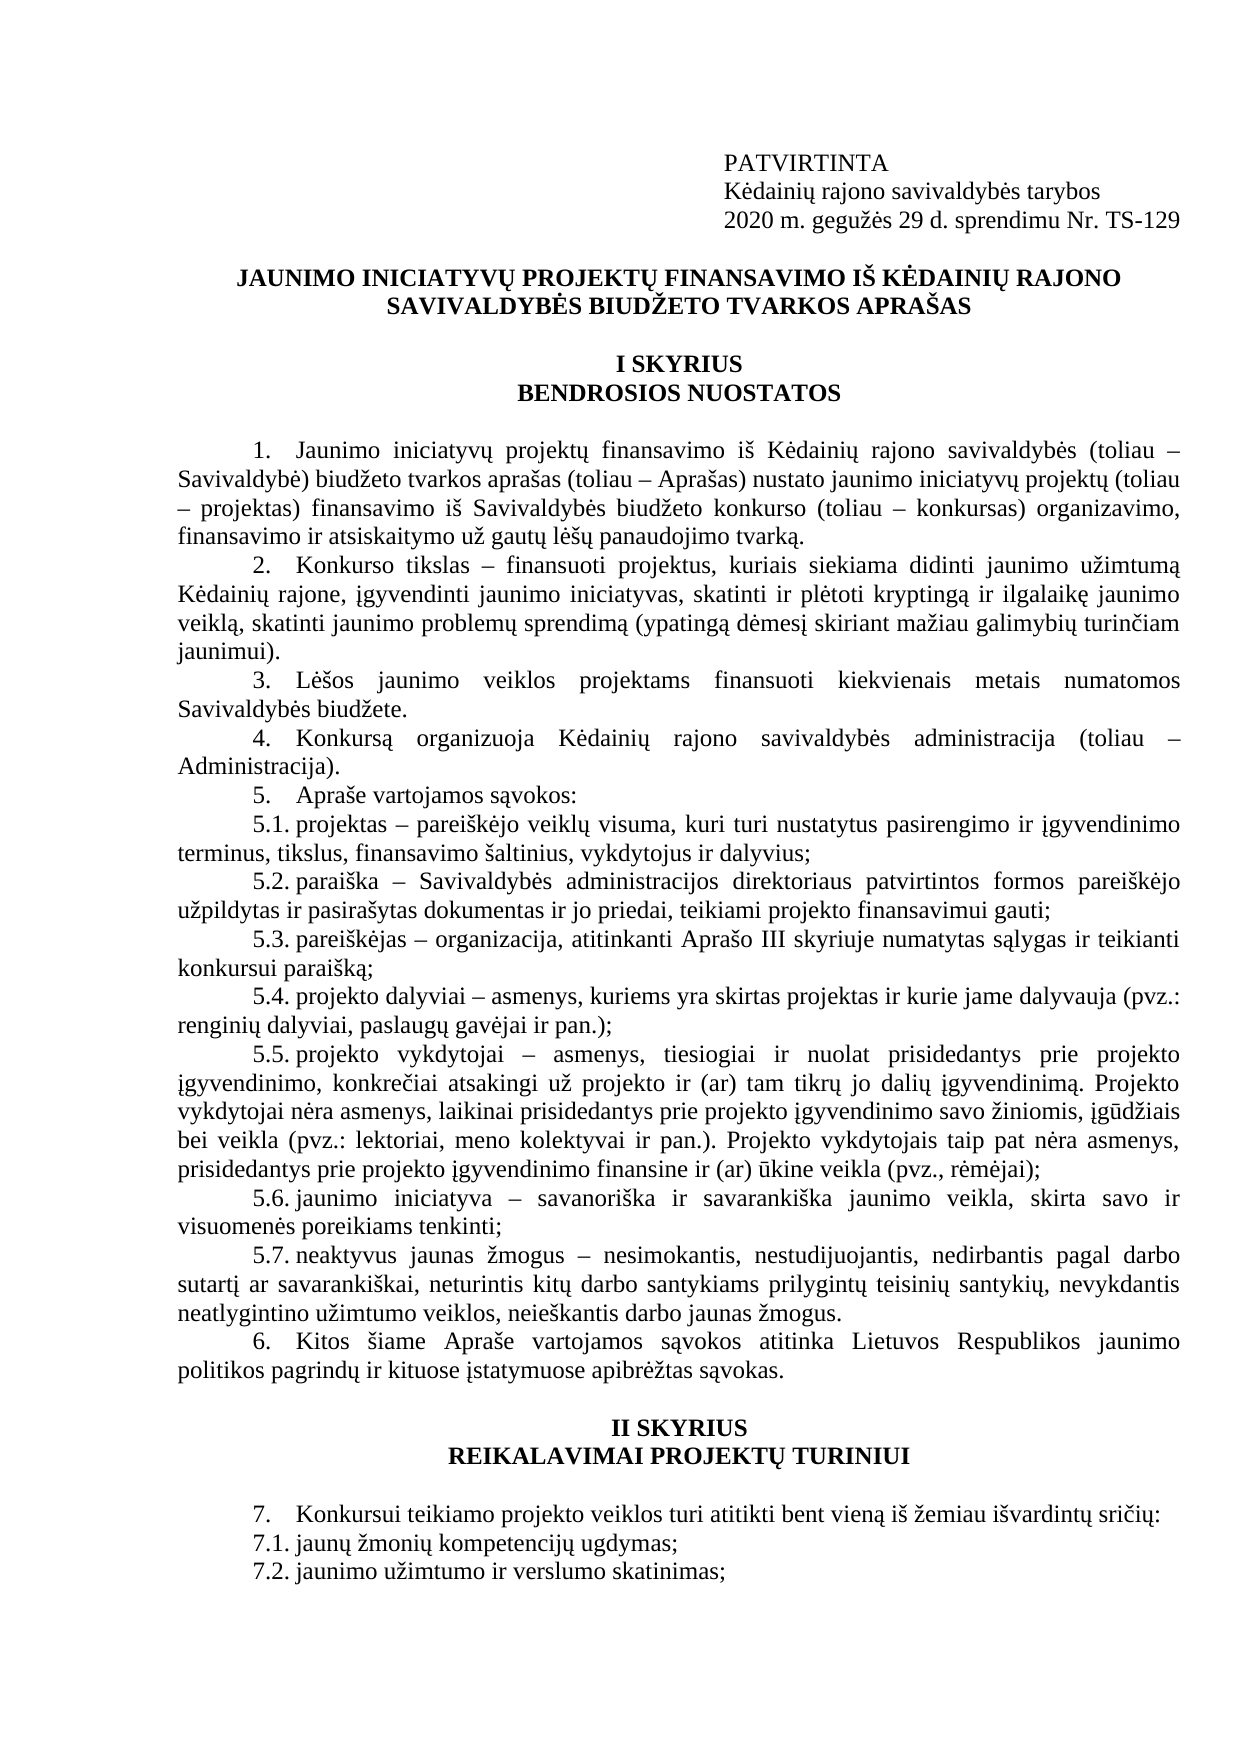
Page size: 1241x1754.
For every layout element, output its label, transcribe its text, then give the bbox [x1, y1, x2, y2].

text 5.4. projekto dalyviai – asmenys, kuriems yra skirtas projektas ir kurie jame dalyvauja (pvz.: renginių dalyviai, paslaugų gavėjai ir pan.); [177, 981, 1181, 1039]
text 2. Konkurso tikslas – finansuoti projektus, kuriais siekiama didinti jaunimo užimtumą Kėdainių rajone, įgyvendinti jaunimo iniciatyvas, skatinti ir plėtoti kryptingą ir ilgalaikę jaunimo veiklą, skatinti jaunimo problemų sprendimą (ypatingą dėmesį skiriant mažiau galimybių turinčiam jaunimui). [177, 550, 1181, 665]
text 5.7. neaktyvus jaunas žmogus – nesimokantis, nestudijuojantis, nedirbantis pagal darbo sutartį ar savarankiškai, neturintis kitų darbo santykiams prilygintų teisinių santykių, nevykdantis neatlygintino užimtumo veiklos, neieškantis darbo jaunas žmogus. [177, 1240, 1181, 1326]
text Kėdainių rajono savivaldybės tarybos [177, 176, 1181, 205]
text I SKYRIUS [177, 349, 1181, 378]
text 3. Lėšos jaunimo veiklos projektams finansuoti kiekvienais metais numatomos Savivaldybės biudžete. [177, 665, 1181, 723]
text 5. Apraše vartojamos sąvokos: [177, 780, 1181, 809]
text PATVIRTINTA [177, 148, 1181, 176]
text 5.1. projektas – pareiškėjo veiklų visuma, kuri turi nustatytus pasirengimo ir įgyvendinimo terminus, tikslus, finansavimo šaltinius, vykdytojus ir dalyvius; [177, 809, 1181, 866]
text 6. Kitos šiame Apraše vartojamos sąvokos atitinka Lietuvos Respublikos jaunimo politikos pagrindų ir kituose įstatymuose apibrėžtas sąvokas. [177, 1326, 1181, 1384]
text 7. Konkursui teikiamo projekto veiklos turi atitikti bent vieną iš žemiau išvardintų sričių: [177, 1499, 1181, 1528]
text 7.2. jaunimo užimtumo ir verslumo skatinimas; [177, 1556, 1181, 1585]
text II SKYRIUS [177, 1413, 1181, 1441]
text 5.6. jaunimo iniciatyva – savanoriška ir savarankiška jaunimo veikla, skirta savo ir visuomenės poreikiams tenkinti; [177, 1183, 1181, 1240]
text 5.2. paraiška – Savivaldybės administracijos direktoriaus patvirtintos formos pareiškėjo užpildytas ir pasirašytas dokumentas ir jo priedai, teikiami projekto finansavimui gauti; [177, 866, 1181, 924]
text 5.3. pareiškėjas – organizacija, atitinkanti Aprašo III skyriuje numatytas sąlygas ir teikianti konkursui paraišką; [177, 924, 1181, 981]
text 4. Konkursą organizuoja Kėdainių rajono savivaldybės administracija (toliau – Administracija). [177, 723, 1181, 780]
text 7.1. jaunų žmonių kompetencijų ugdymas; [177, 1528, 1181, 1556]
text BENDROSIOS NUOSTATOS [177, 378, 1181, 406]
text REIKALAVIMAI PROJEKTŲ TURINIUI [177, 1441, 1181, 1470]
text 5.5. projekto vykdytojai – asmenys, tiesiogiai ir nuolat prisidedantys prie projekto įgyvendinimo, konkrečiai atsakingi už projekto ir (ar) tam tikrų jo dalių įgyvendinimą. Projekto vykdytojai nėra asmenys, laikinai prisidedantys prie projekto įgyvendinimo savo žiniomis, įgūdžiais bei veikla (pvz.: lektoriai, meno kolektyvai ir pan.). Projekto vykdytojais taip pat nėra asmenys, prisidedantys prie projekto įgyvendinimo finansine ir (ar) ūkine veikla (pvz., rėmėjai); [177, 1039, 1181, 1183]
text JAUNIMO INICIATYVŲ PROJEKTŲ FINANSAVIMO IŠ KĖDAINIŲ RAJONO SAVIVALDYBĖS BIUDŽETO TVARKOS APRAŠAS [177, 263, 1181, 320]
text 2020 m. gegužės 29 d. sprendimu Nr. TS-129 [177, 205, 1181, 234]
text 1. Jaunimo iniciatyvų projektų finansavimo iš Kėdainių rajono savivaldybės (toliau – Savivaldybė) biudžeto tvarkos aprašas (toliau – Aprašas) nustato jaunimo iniciatyvų projektų (toliau – projektas) finansavimo iš Savivaldybės biudžeto konkurso (toliau – konkursas) organizavimo, finansavimo ir atsiskaitymo už gautų lėšų panaudojimo tvarką. [177, 435, 1181, 550]
